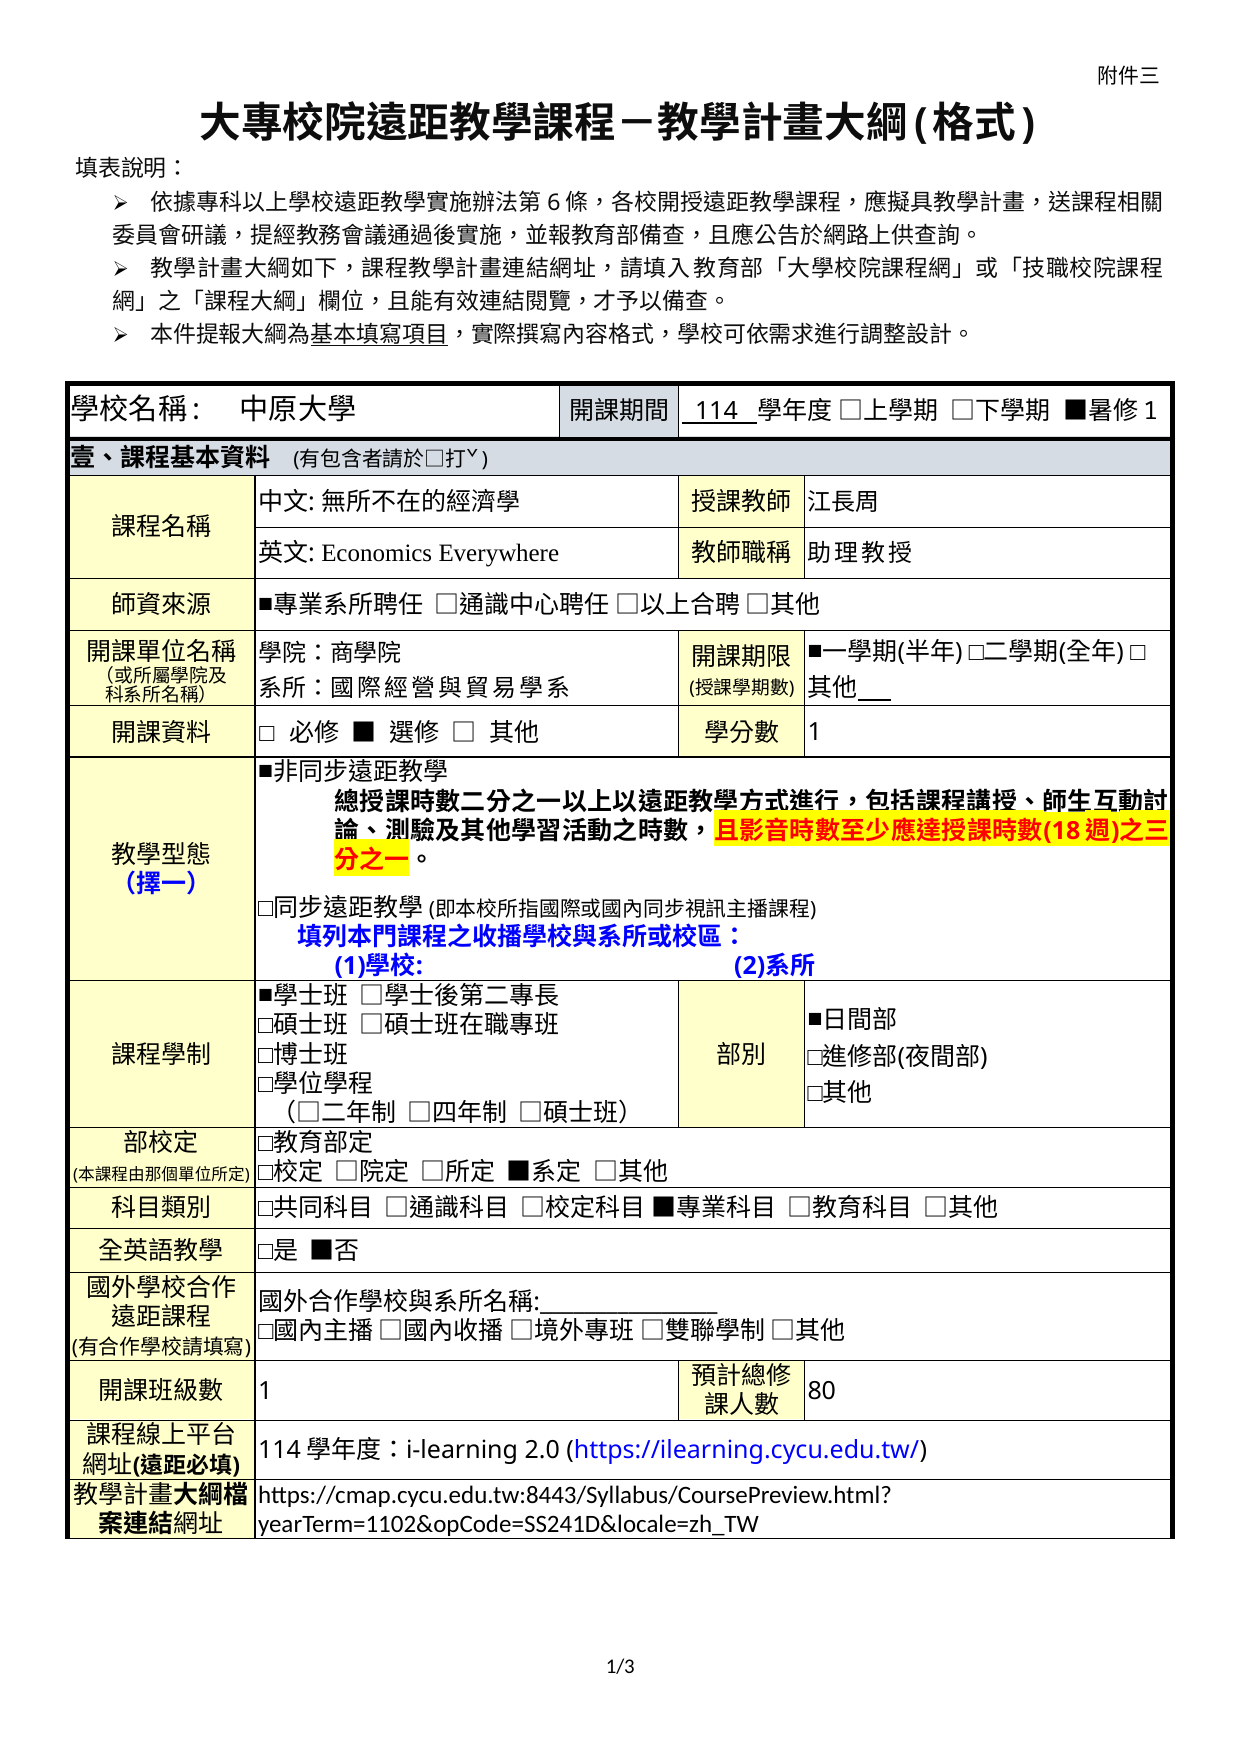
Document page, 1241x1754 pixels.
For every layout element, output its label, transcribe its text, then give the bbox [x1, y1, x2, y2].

table_cell 部別 [679, 981, 804, 1127]
table_cell 英文: Economics Everywhere [256, 528, 678, 578]
table_cell https://cmap.cycu.edu.tw:8443/Syllabus/CoursePreview.html?yearTerm=1102&opCode=SS241D&locale=zh_TW [256, 1480, 1170, 1538]
table_cell 師資來源 [70, 579, 254, 630]
table_cell ■非同步遠距教學 總授課時數二分之一以上以遠距教學方式進行，包括課程講授、師生互動討論、測驗及其他學習活動之時數，且影音時數至少應達授課時數(18週)之三分之一。 □同步遠距教學 (即本校所指國際或國內同步視訊主播課程) 填列本門課程之收播學校與系所或校區： (1)學校: (2)系所 [256, 758, 1170, 980]
table_header 學校名稱: 中原大學 [70, 386, 559, 436]
table_cell 課程名稱 [70, 476, 254, 578]
table_cell 國外合作學校與系所名稱:________________ □國內主播 □國內收播 □境外專班 □雙聯學制 □其他 [256, 1273, 1170, 1360]
table_cell 教師職稱 [679, 528, 804, 578]
list 依據專科以上學校遠距教學實施辦法第6條，各校開授遠距教學課程，應擬具教學計畫，送課程相關委員會研議，提經教務會議通過後實施，並報教育部備查，且應公告於網路上供查詢。 [112, 183, 1165, 250]
table_cell □是 ■否 [256, 1229, 1170, 1272]
table_cell 教學計畫大綱檔案連結網址 [70, 1480, 254, 1538]
table_cell □共同科目 □通識科目 □校定科目 ■專業科目 □教育科目 □其他 [256, 1188, 1170, 1228]
text 填表說明： [75, 150, 1165, 183]
table_cell 開課班級數 [70, 1361, 254, 1419]
table_cell 開課單位名稱 （或所屬學院及 科系所名稱） [70, 631, 254, 705]
table_header 開課期間 [560, 386, 678, 436]
table_cell 部校定 (本課程由那個單位所定) [70, 1128, 254, 1187]
table_cell 教學型態 （擇一） [70, 758, 254, 980]
table_cell 預計總修課人數 [679, 1361, 804, 1419]
list 教學計畫大綱如下，課程教學計畫連結網址，請填入教育部「大學校院課程網」或「技職校院課程網」之「課程大綱」欄位，且能有效連結閱覽，才予以備查。 [112, 250, 1165, 316]
table_cell 全英語教學 [70, 1229, 254, 1272]
table_cell 114學年度：i-learning 2.0 (https://ilearning.cycu.edu.tw/) [256, 1421, 1170, 1479]
table_cell 課程線上平台 網址(遠距必填) [70, 1421, 254, 1479]
table_cell 80 [805, 1361, 1170, 1419]
table_cell 學分數 [679, 706, 804, 756]
table_cell 壹、課程基本資料 (有包含者請於□打ˇ) [70, 441, 1170, 475]
table_cell 國外學校合作 遠距課程 (有合作學校請填寫) [70, 1273, 254, 1360]
table_cell ■日間部 □進修部(夜間部) □其他 [805, 981, 1170, 1127]
table_cell 學院：商學院 系所：國際經營與貿易學系 [256, 631, 678, 705]
table_cell 開課期限 (授課學期數) [679, 631, 804, 705]
table_cell ■一學期(半年) □二學期(全年) □其他 [805, 631, 1170, 705]
table_cell □教育部定 □校定 □院定 □所定 ■系定 □其他 [256, 1128, 1170, 1187]
text 大專校院遠距教學課程－教學計畫大綱(格式) [75, 89, 1165, 150]
table_cell 1 [805, 706, 1170, 756]
table_cell □ 必修 ■ 選修 □ 其他 [256, 706, 678, 756]
table_cell 1 [256, 1361, 678, 1419]
list 本件提報大綱為基本填寫項目，實際撰寫內容格式，學校可依需求進行調整設計。 [112, 316, 1165, 349]
table_cell ■專業系所聘任 □通識中心聘任 □以上合聘 □其他 [256, 579, 1170, 630]
table_cell 中文: 無所不在的經濟學 [256, 476, 678, 527]
table_cell 開課資料 [70, 706, 254, 756]
table_cell 江長周 [805, 476, 1170, 527]
table_cell 授課教師 [679, 476, 804, 527]
table_cell ■學士班 □學士後第二專長 □碩士班 □碩士班在職專班 □博士班 □學位學程 （□二年制 □四年制 □碩士班） [256, 981, 678, 1127]
table_cell 助理教授 [805, 528, 1170, 578]
table_cell 課程學制 [70, 981, 254, 1127]
table_cell 科目類別 [70, 1188, 254, 1228]
table_header 114 學年度 □上學期 □下學期 ■暑修1 [679, 386, 1170, 436]
